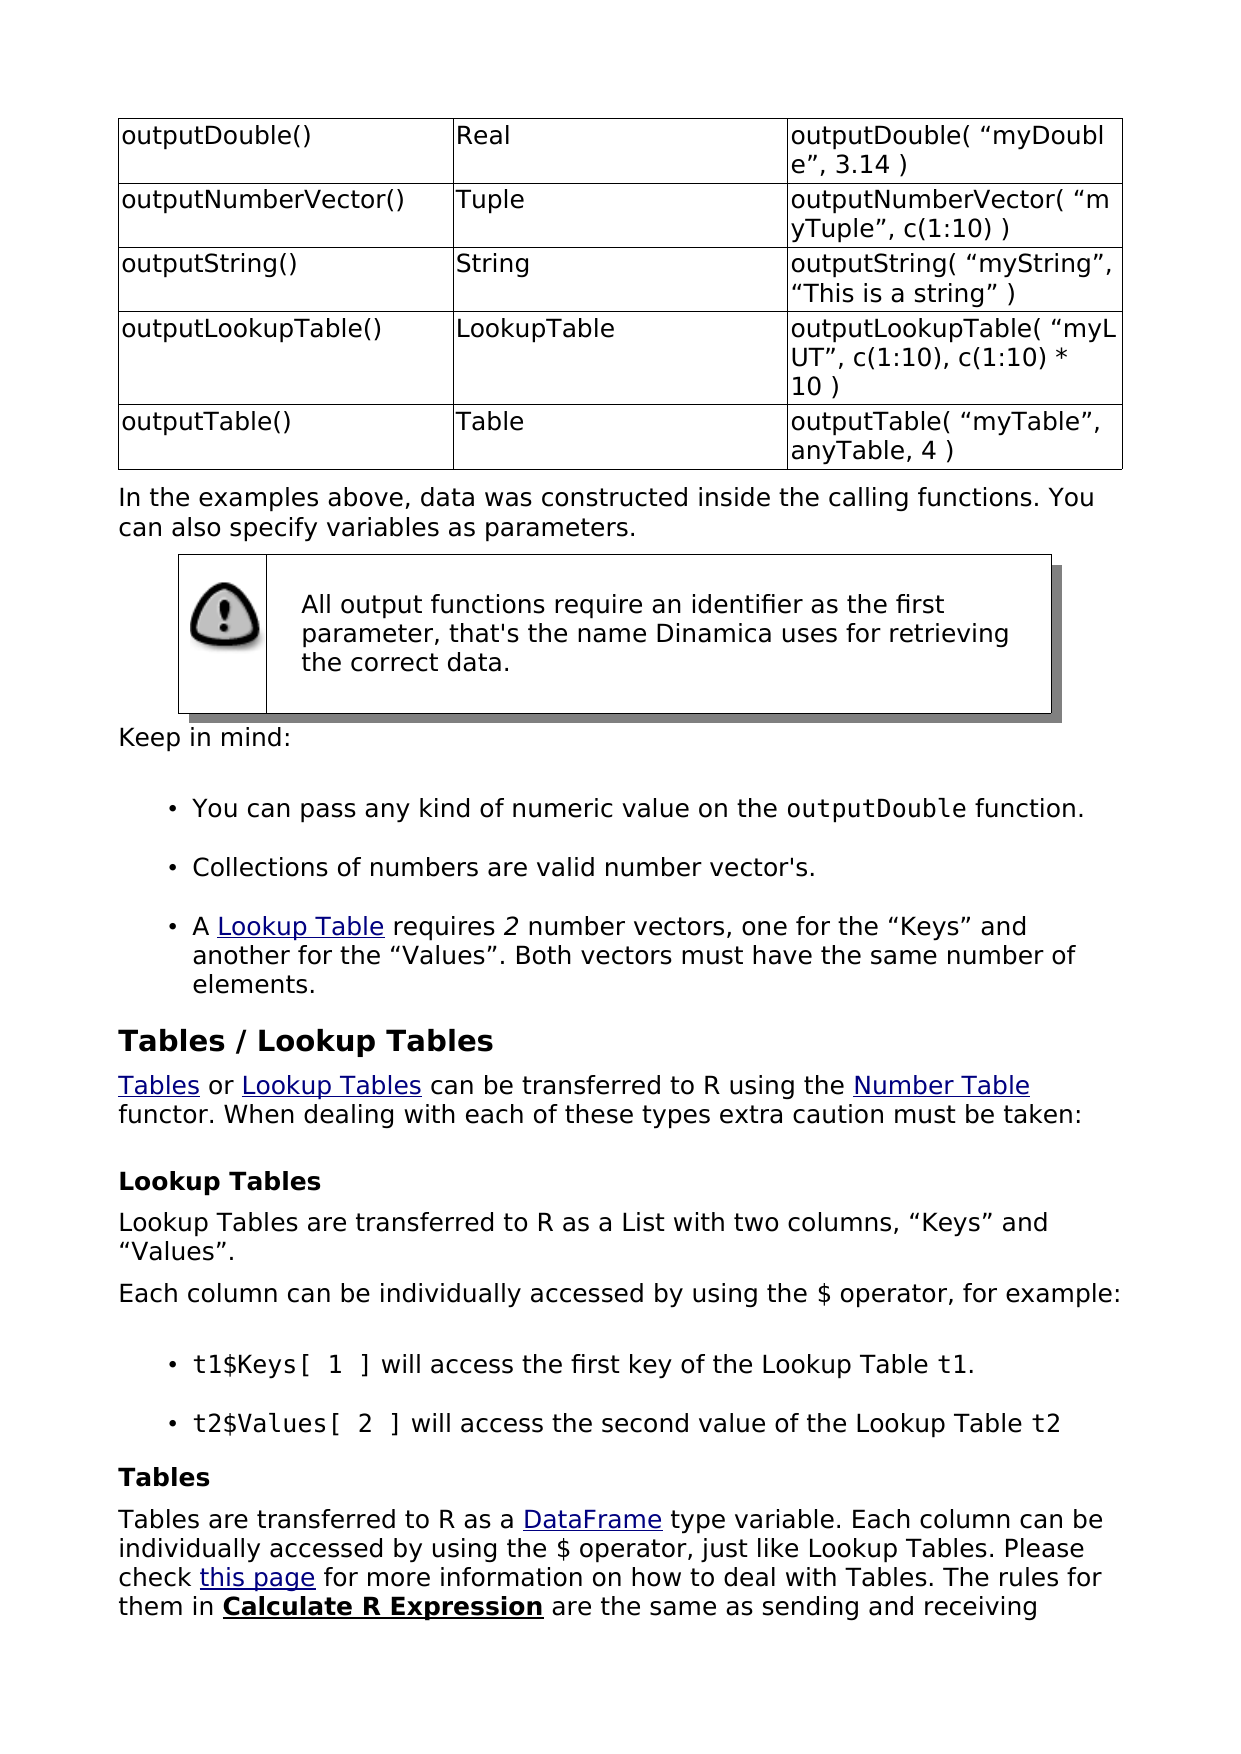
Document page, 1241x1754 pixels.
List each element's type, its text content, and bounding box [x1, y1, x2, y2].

list t2$Values[ 2 ] will access the second value of the Lookup Table t2 [177, 1409, 1122, 1438]
table_cell outputTable( “myTable”, anyTable, 4 ) [788, 405, 1122, 469]
list Collections of numbers are valid number vector's. [177, 853, 1122, 882]
table_cell outputLookupTable( “myLUT”, c(1:10), c(1:10) * 10 ) [788, 312, 1122, 404]
text In the examples above, data was constructed inside the calling functions. You can also specify variables as parameters. [118, 483, 1122, 542]
table_cell Tuple [454, 184, 787, 247]
text Lookup Tables are transferred to R as a List with two columns, “Keys” and “Values”. [118, 1208, 1122, 1267]
table_cell outputString() [119, 248, 453, 311]
table_header [179, 555, 266, 713]
table_cell outputNumberVector( “myTuple”, c(1:10) ) [788, 184, 1122, 247]
text Tables or Lookup Tables can be transferred to R using the Number Table functor. When dealing with each of these types extra caution must be taken: [118, 1071, 1122, 1129]
subtitle Tables [118, 1463, 1122, 1492]
table_cell Table [454, 405, 787, 469]
subtitle Tables / Lookup Tables [118, 1024, 1122, 1058]
list t1$Keys[ 1 ] will access the first key of the Lookup Table t1. [177, 1350, 1122, 1379]
table_cell String [454, 248, 787, 311]
table_cell LookupTable [454, 312, 787, 404]
table_cell outputDouble() [119, 119, 453, 182]
table_cell outputNumberVector() [119, 184, 453, 247]
list You can pass any kind of numeric value on the outputDouble function. [177, 795, 1122, 824]
text Tables are transferred to R as a DataFrame type variable. Each column can be individually accessed by using the $ operator, just like Lookup Tables. Please check this page for more information on how to deal with Tables. The rules for them in Calculate R Expression are the same as sending and receiving [118, 1505, 1122, 1622]
table_cell Real [454, 119, 787, 182]
text Each column can be individually accessed by using the $ operator, for example: [118, 1279, 1122, 1308]
table_cell outputTable() [119, 405, 453, 469]
table_cell outputDouble( “myDouble”, 3.14 ) [788, 119, 1122, 182]
picture [190, 578, 266, 654]
table_cell outputLookupTable() [119, 312, 453, 404]
subtitle Lookup Tables [118, 1167, 1122, 1196]
text Keep in mind: [118, 723, 1122, 753]
table_cell outputString( “myString”, “This is a string” ) [788, 248, 1122, 311]
table_header All output functions require an identifier as the first parameter, that's the name Dinamica uses for retrieving the correct data. [267, 555, 1051, 713]
list A Lookup Table requires 2 number vectors, one for the “Keys” and another for the “Values”. Both vectors must have the same number of elements. [177, 912, 1122, 999]
